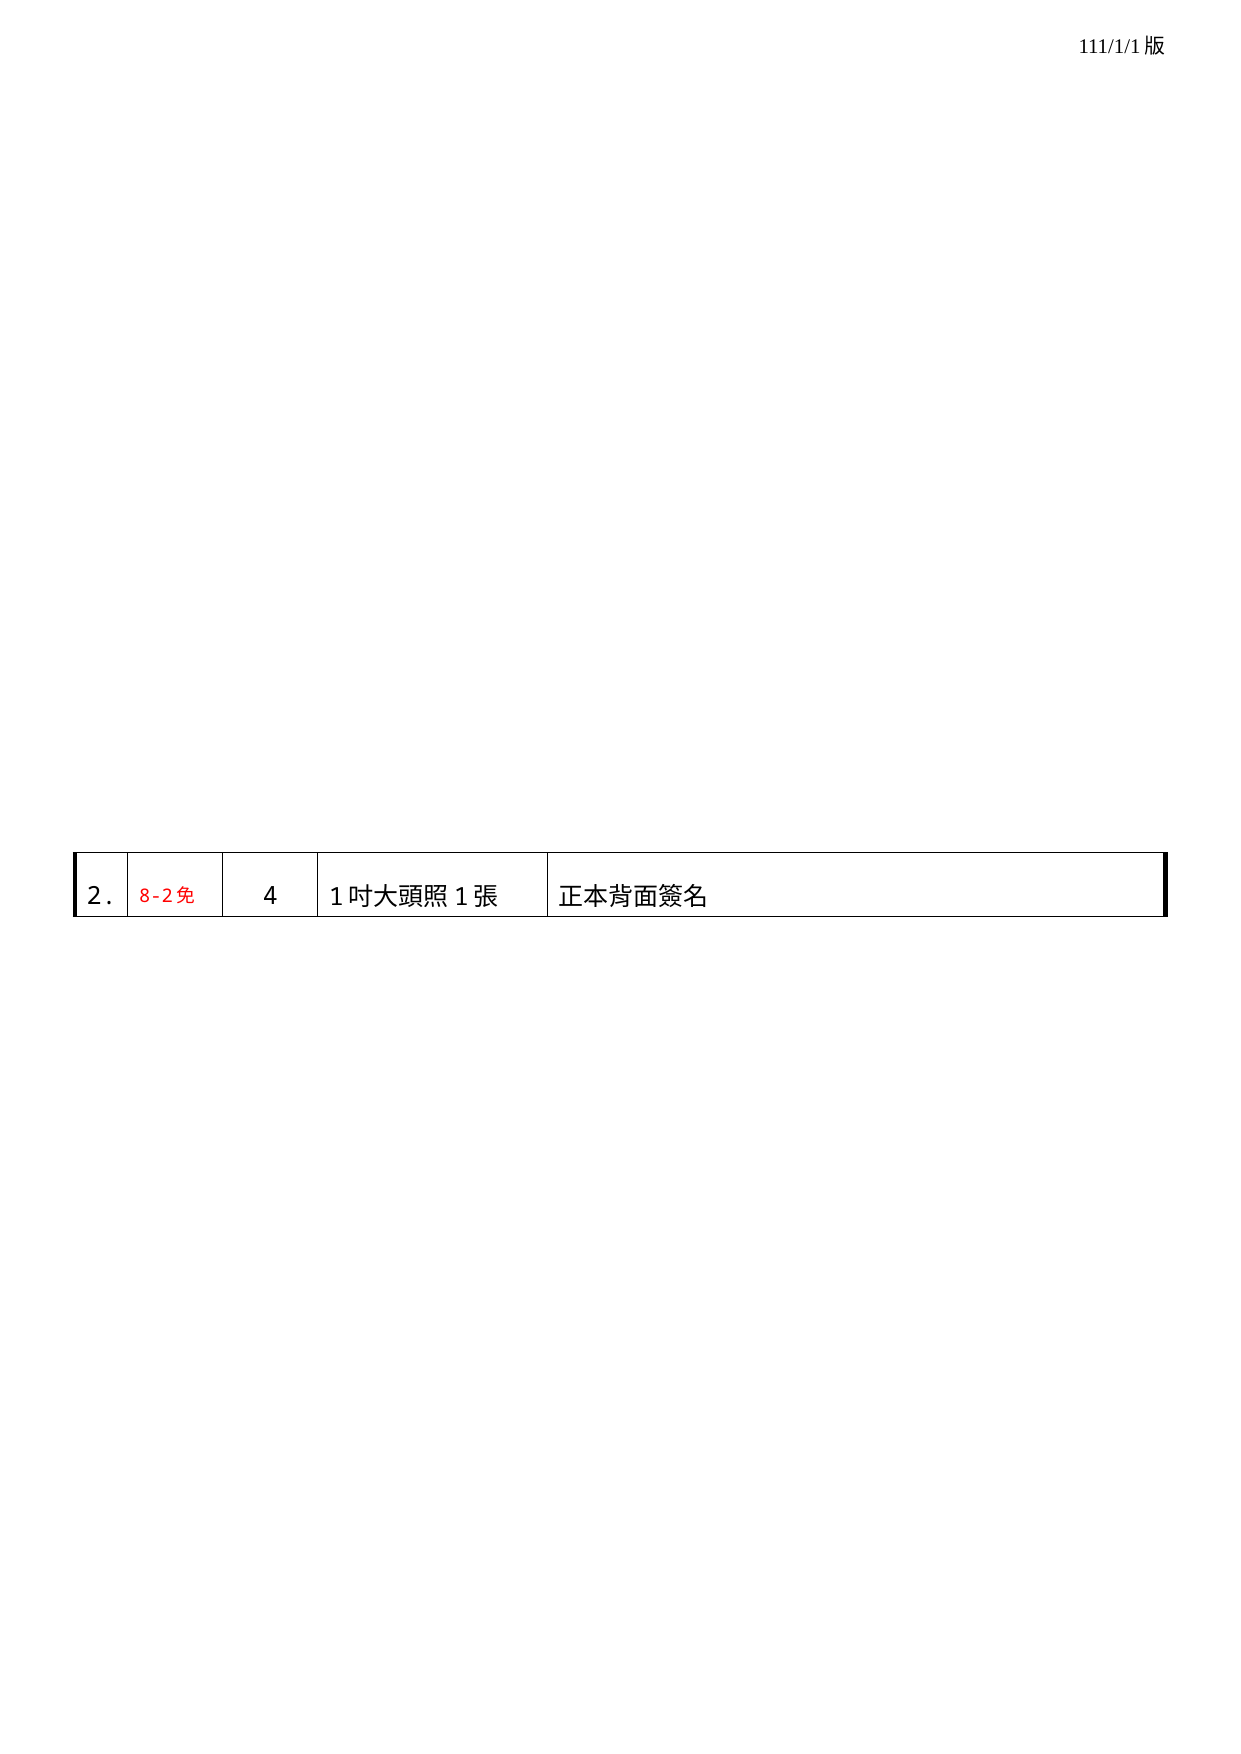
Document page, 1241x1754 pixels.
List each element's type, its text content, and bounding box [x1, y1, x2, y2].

table_cell 8-2免 [128, 853, 222, 916]
table_cell 4 [223, 853, 317, 916]
table_cell 正本背面簽名 [548, 853, 1163, 916]
table_cell [77, 853, 127, 916]
table_cell 1吋大頭照1張 [318, 853, 547, 916]
